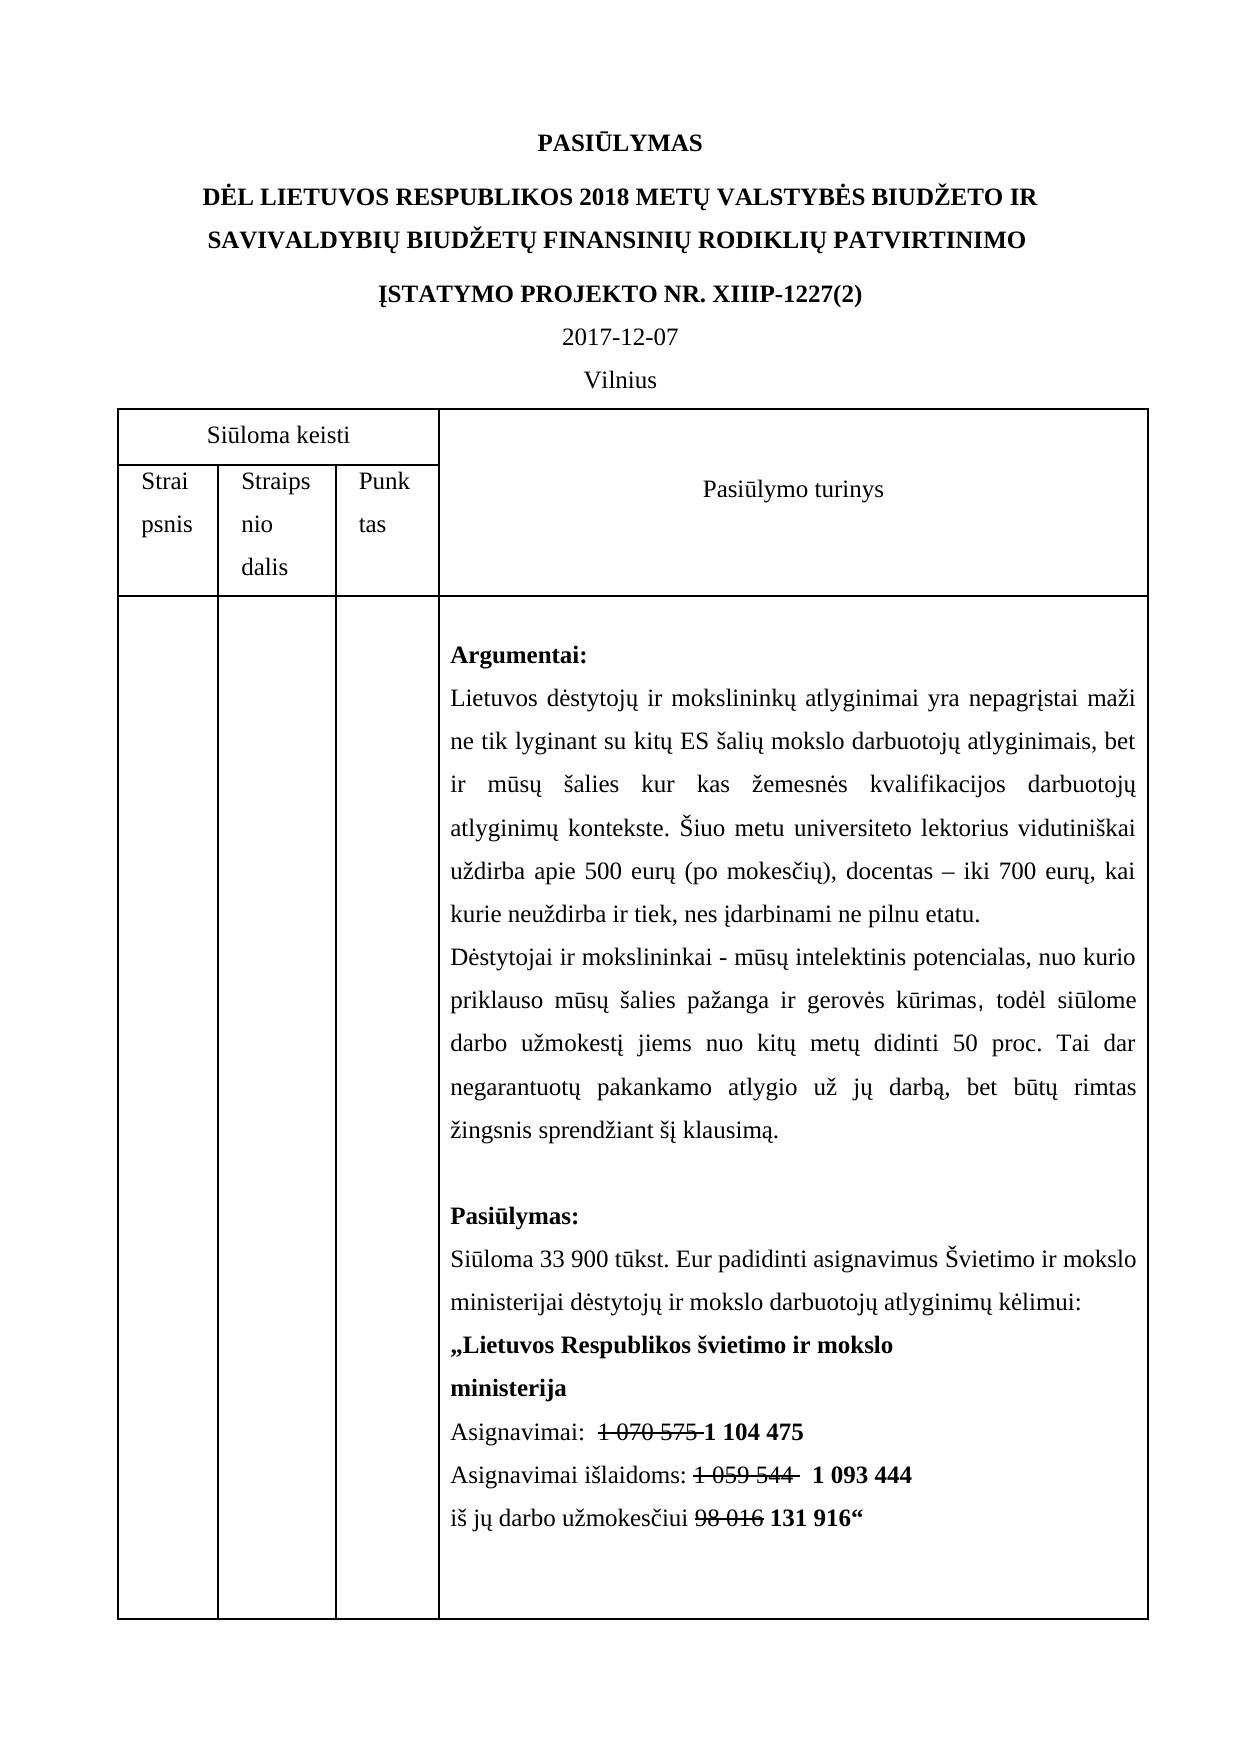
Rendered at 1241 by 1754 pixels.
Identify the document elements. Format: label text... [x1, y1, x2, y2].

table_header Siūloma keisti [119, 410, 438, 464]
table_cell [219, 597, 335, 1618]
table_cell Argumentai: Lietuvos dėstytojų ir mokslininkų atlyginimai yra nepagrįstai maži ne tik lyginant su kitų ES šalių mokslo darbuotojų atlyginimais, bet ir mūsų šalies kur kas žemesnės kvalifikacijos darbuotojų atlyginimų kontekste. Šiuo metu universiteto lektorius vidutiniškai uždirba apie 500 eurų (po mokesčių), docentas – iki 700 eurų, kai kurie neuždirba ir tiek, nes įdarbinami ne pilnu etatu. Dėstytojai ir mokslininkai - mūsų intelektinis potencialas, nuo kurio priklauso mūsų šalies pažanga ir gerovės kūrimas, todėl siūlome darbo užmokestį jiems nuo kitų metų didinti 50 proc. Tai dar negarantuotų pakankamo atlygio už jų darbą, bet būtų rimtas žingsnis sprendžiant šį klausimą. Pasiūlymas: Siūloma 33 900 tūkst. Eur padidinti asignavimus Švietimo ir mokslo ministerijai dėstytojų ir mokslo darbuotojų atlyginimų kėlimui: „Lietuvos Respublikos švietimo ir mokslo ministerija Asignavimai: 1 070 575 1 104 475 Asignavimai išlaidoms: 1 059 544 1 093 444 iš jų darbo užmokesčiui 98 016 131 916“ [440, 597, 1147, 1618]
table_cell Straipsnis [119, 466, 217, 595]
table_cell Straipsnio dalis [219, 466, 335, 595]
text 2017-12-07 [118, 322, 1122, 351]
table_cell [119, 597, 217, 1618]
table_header Pasiūlymo turinys [440, 410, 1147, 595]
text Vilnius [118, 365, 1122, 394]
text PASIŪLYMAS [118, 128, 1122, 157]
table_cell [337, 597, 438, 1618]
table_cell Punktas [337, 466, 438, 595]
text ĮSTATYMO PROJEKTO NR. XIIIP-1227(2) [118, 279, 1122, 307]
text DĖL LIETUVOS RESPUBLIKOS 2018 METŲ VALSTYBĖS BIUDŽETO IR SAVIVALDYBIŲ BIUDŽETŲ FINANSINIŲ RODIKLIŲ PATVIRTINIMO [118, 182, 1122, 254]
